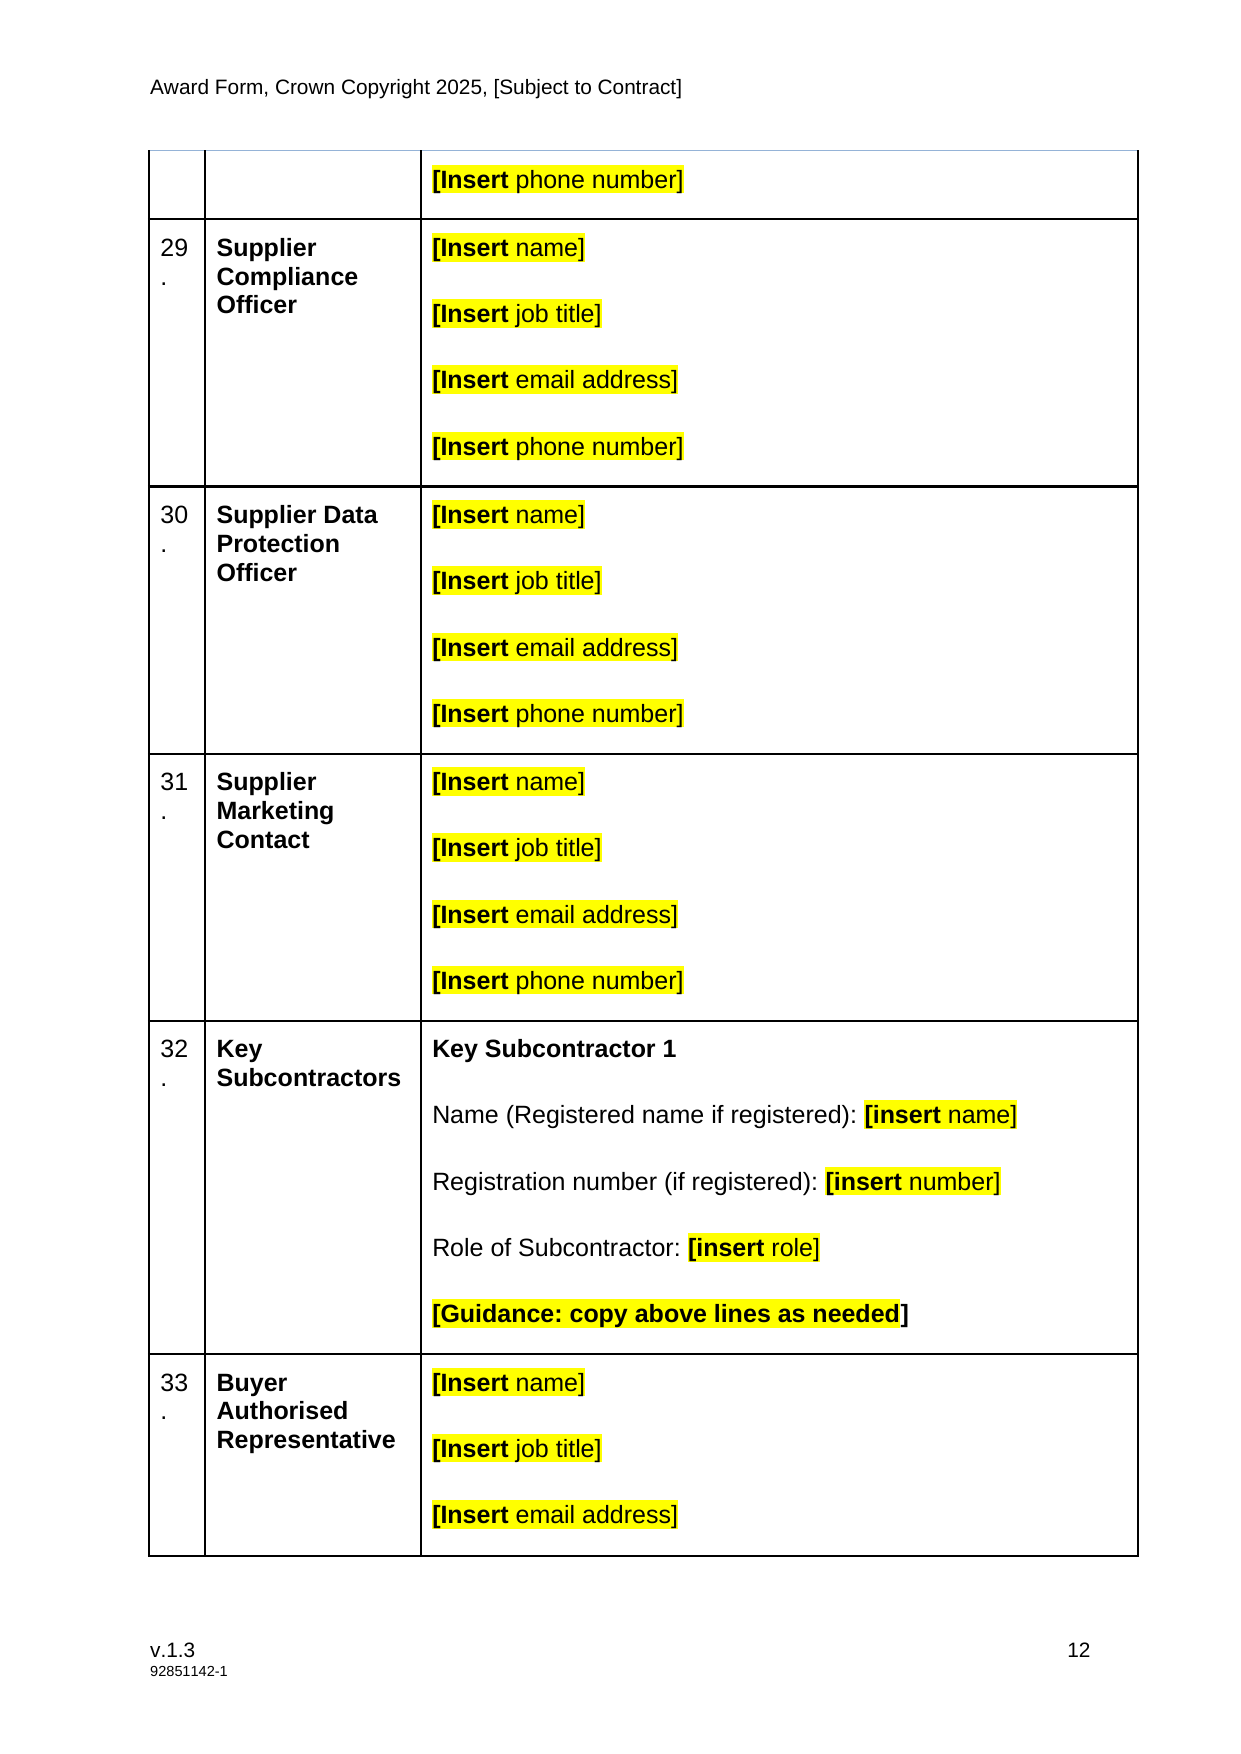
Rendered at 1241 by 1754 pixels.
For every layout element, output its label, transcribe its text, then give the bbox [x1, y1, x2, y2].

table_cell [Insert name] [Insert job title] [Insert email address] [Insert phone number] [422, 220, 1137, 485]
table_cell Supplier Compliance Officer [206, 220, 420, 485]
table_cell Supplier Data Protection Officer [206, 488, 420, 752]
table_cell [Insert name] [Insert job title] [Insert email address] [Insert phone number] [422, 755, 1137, 1019]
table_cell Buyer Authorised Representative [206, 1355, 420, 1555]
table_cell [150, 220, 204, 485]
table_cell [Insert name] [Insert job title] [Insert email address] [422, 1355, 1137, 1555]
table_cell [150, 1355, 204, 1555]
table_cell [Insert name] [Insert job title] [Insert email address] [Insert phone number] [422, 488, 1137, 752]
table_cell [150, 1022, 204, 1353]
table_cell Key Subcontractors [206, 1022, 420, 1353]
table_cell Key Subcontractor 1 Name (Registered name if registered): [insert name] Registration number (if registered): [insert number] Role of Subcontractor: [insert role] [Guidance: copy above lines as needed] [422, 1022, 1137, 1353]
table_cell Supplier Marketing Contact [206, 755, 420, 1019]
table_cell [150, 151, 204, 218]
table_cell [150, 755, 204, 1019]
table_cell [150, 488, 204, 752]
table_cell [206, 151, 420, 218]
table_cell [Insert phone number] [422, 151, 1137, 218]
